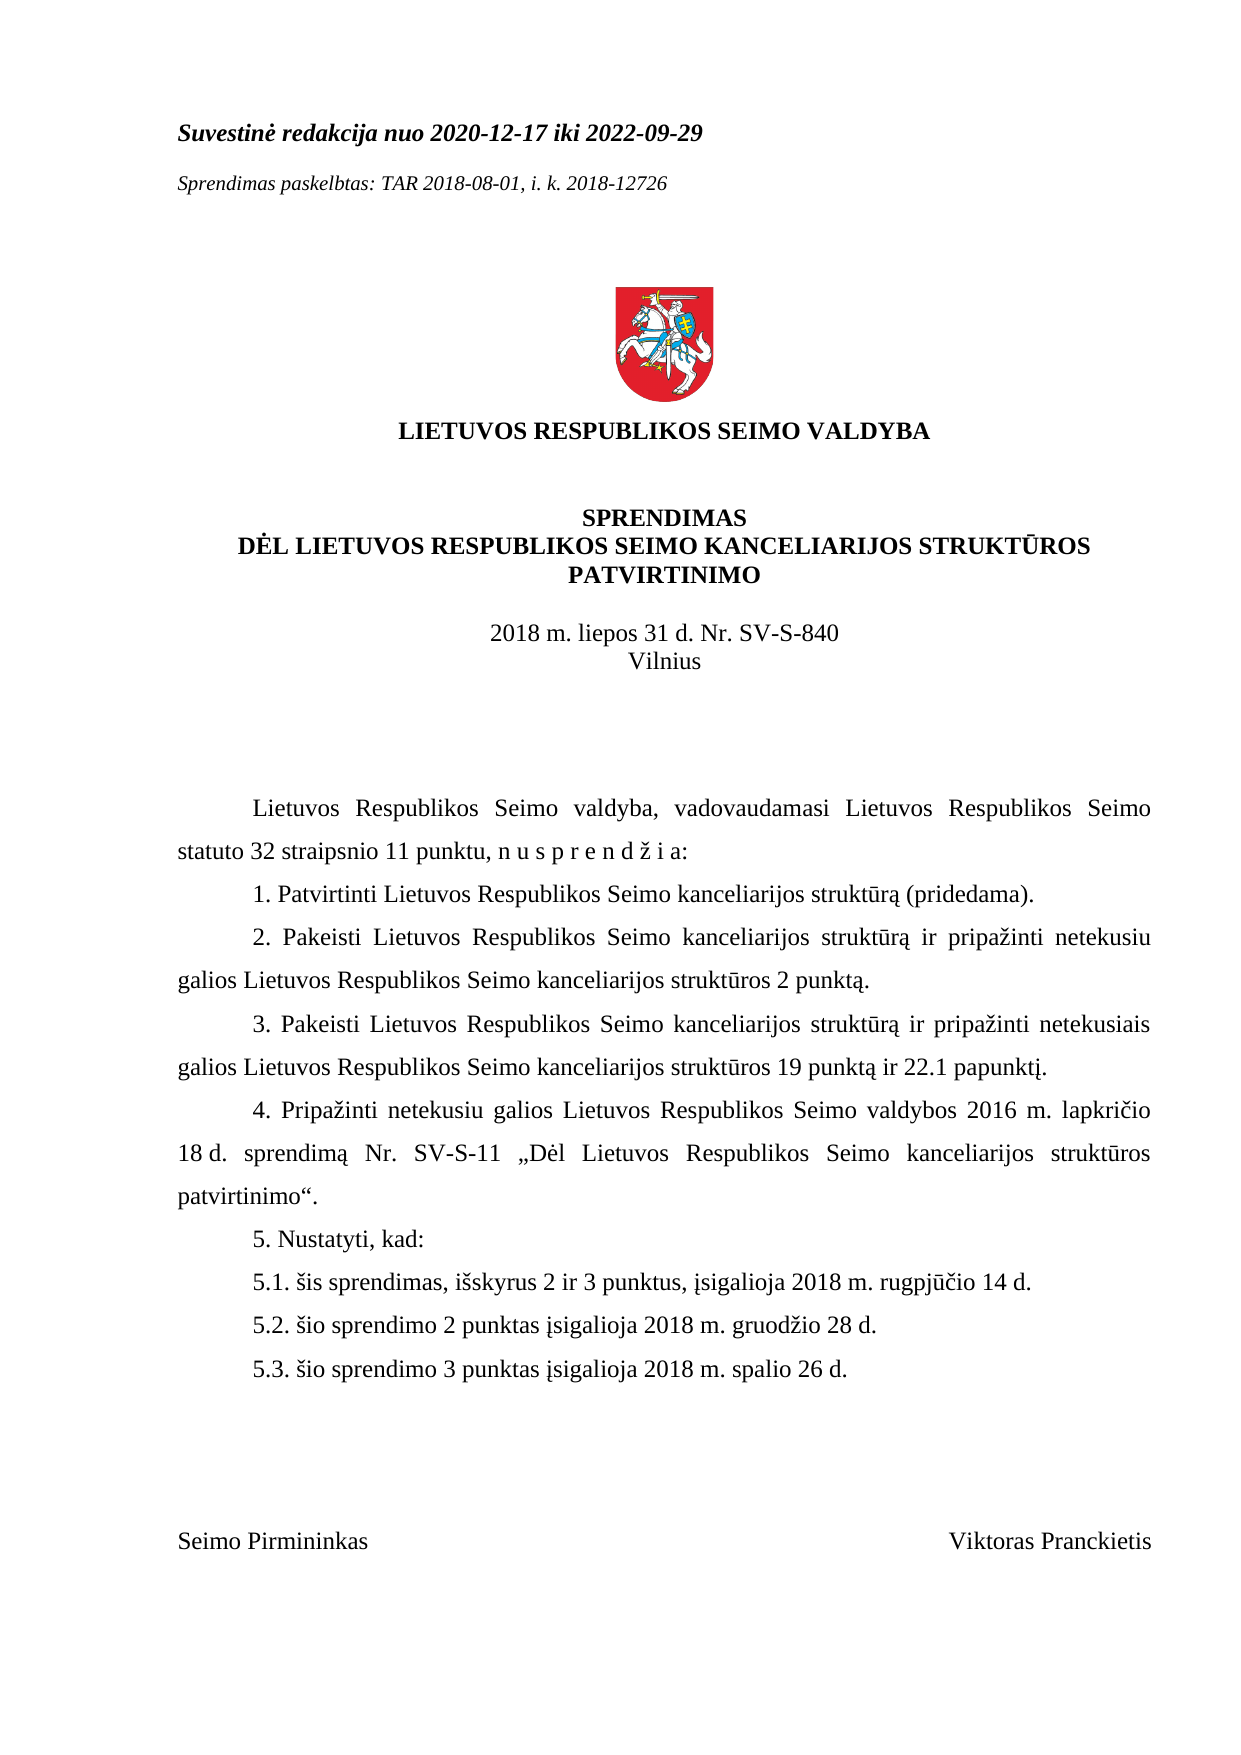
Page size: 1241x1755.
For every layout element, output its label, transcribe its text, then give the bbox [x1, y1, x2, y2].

text 2018 m. liepos 31 d. Nr. SV-S-840 [177, 618, 1152, 646]
text 4. Pripažinti netekusiu galios Lietuvos Respublikos Seimo valdybos 2016 m. lapkričio 18 d. sprendimą Nr. SV-S-11 „Dėl Lietuvos Respublikos Seimo kanceliarijos struktūros patvirtinimo“. [177, 1095, 1152, 1210]
text Vilnius [177, 646, 1152, 675]
text Seimo Pirmininkas Viktoras Pranckietis [177, 1526, 1152, 1555]
text 5.2. šio sprendimo 2 punktas įsigalioja 2018 m. gruodžio 28 d. [177, 1311, 1152, 1339]
text Lietuvos Respublikos Seimo valdyba, vadovaudamasi Lietuvos Respublikos Seimo statuto 32 straipsnio 11 punktu, n u s p r e n d ž i a: [177, 793, 1152, 865]
text 5. Nustatyti, kad: [177, 1224, 1152, 1253]
text SPRENDIMAS [177, 503, 1152, 531]
text 3. Pakeisti Lietuvos Respublikos Seimo kanceliarijos struktūrą ir pripažinti netekusiais galios Lietuvos Respublikos Seimo kanceliarijos struktūros 19 punktą ir 22.1 papunktį. [177, 1009, 1152, 1081]
text LIETUVOS RESPUBLIKOS SEIMO VALDYBA [177, 416, 1152, 445]
text 2. Pakeisti Lietuvos Respublikos Seimo kanceliarijos struktūrą ir pripažinti netekusiu galios Lietuvos Respublikos Seimo kanceliarijos struktūros 2 punktą. [177, 922, 1152, 994]
text DĖL LIETUVOS RESPUBLIKOS SEIMO KANCELIARIJOS STRUKTŪROS PATVIRTINIMO [177, 531, 1152, 589]
text Suvestinė redakcija nuo 2020-12-17 iki 2022-09-29 [177, 118, 1152, 147]
text 1. Patvirtinti Lietuvos Respublikos Seimo kanceliarijos struktūrą (pridedama). [177, 879, 1152, 908]
text 5.1. šis sprendimas, išskyrus 2 ir 3 punktus, įsigalioja 2018 m. rugpjūčio 14 d. [177, 1267, 1152, 1296]
text 5.3. šio sprendimo 3 punktas įsigalioja 2018 m. spalio 26 d. [177, 1354, 1152, 1382]
text Sprendimas paskelbtas: TAR 2018-08-01, i. k. 2018-12726 [177, 171, 1152, 195]
